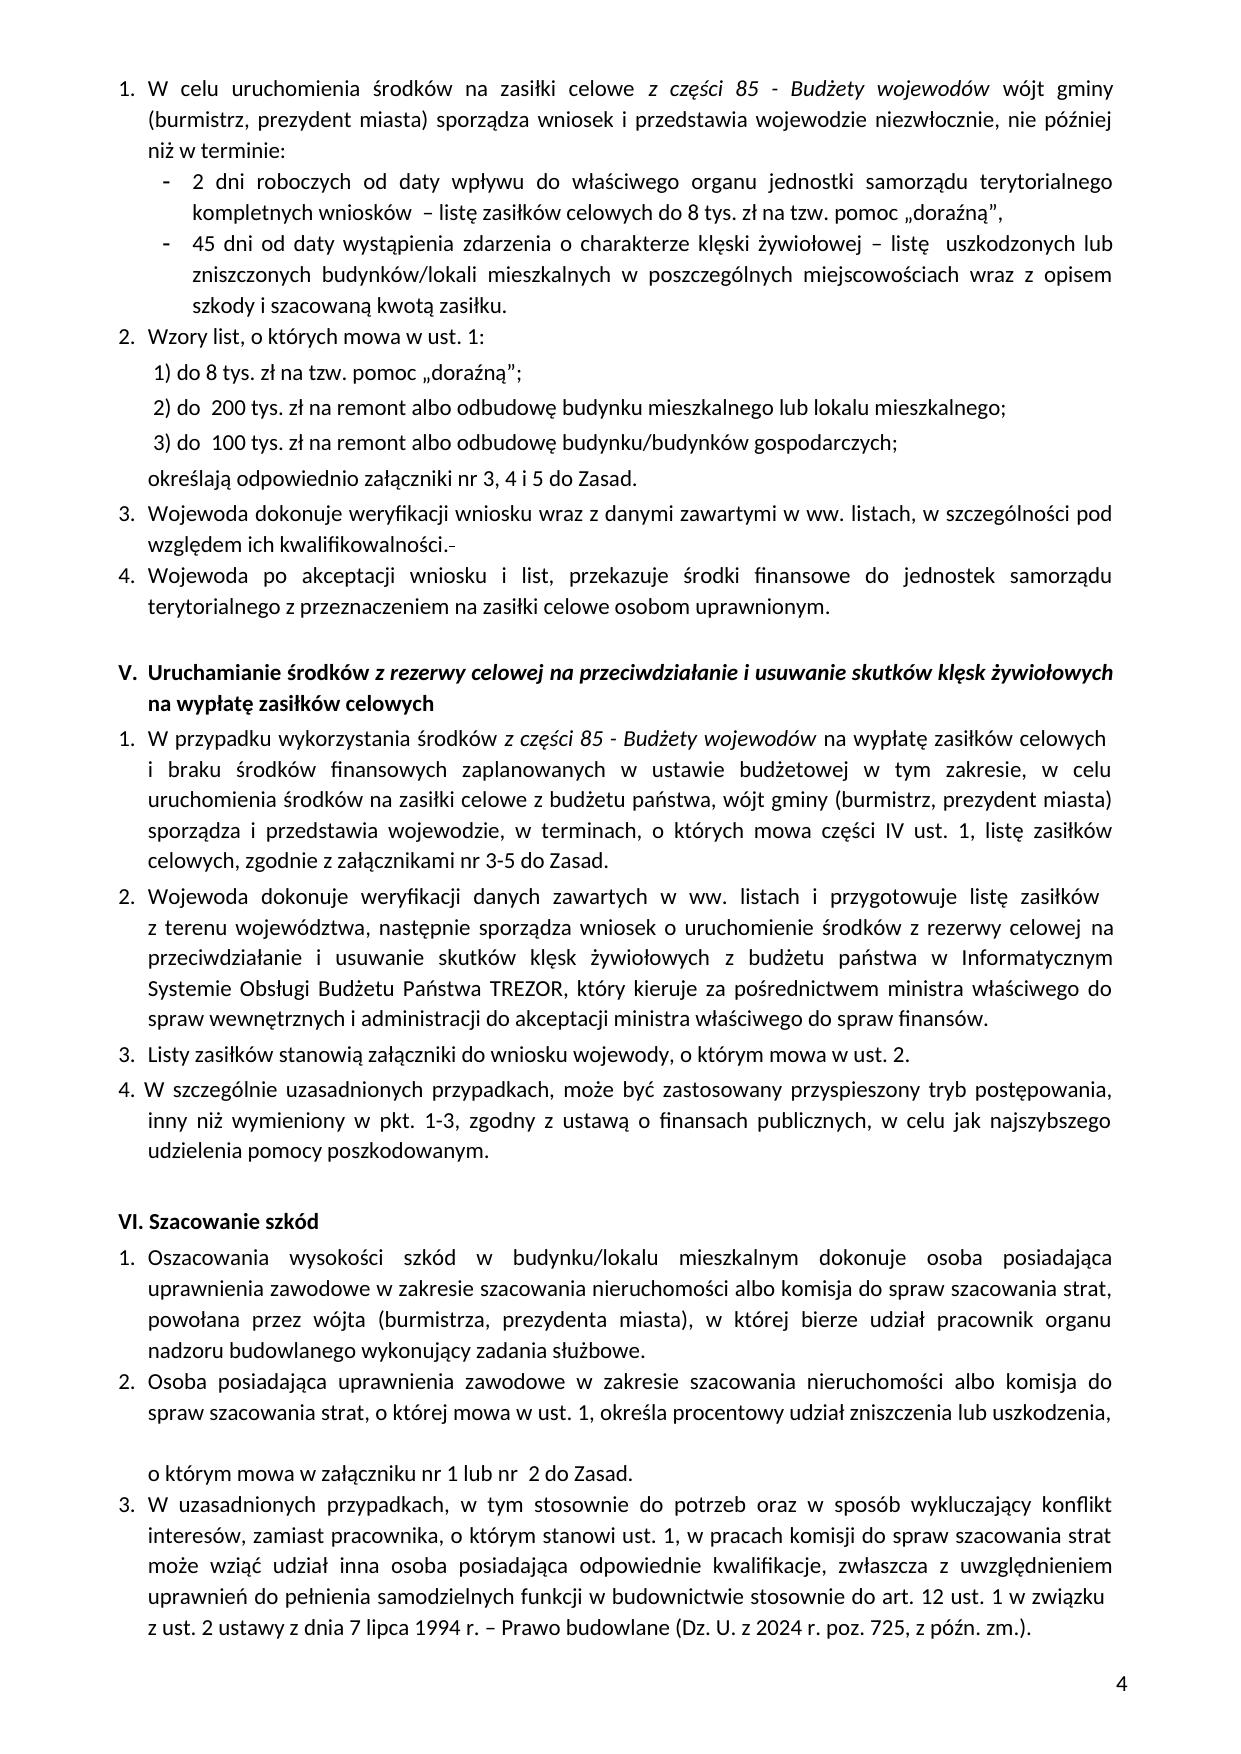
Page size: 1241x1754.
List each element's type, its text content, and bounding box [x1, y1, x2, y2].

list Oszacowania wysokości szkód w budynku/lokalu mieszkalnym dokonuje osoba posiadająca uprawnienia zawodowe w zakresie szacowania nieruchomości albo komisja do spraw szacowania strat, powołana przez wójta (burmistrza, prezydenta miasta), w której bierze udział pracownik organu nadzoru budowlanego wykonujący zadania służbowe. [118, 1243, 1114, 1364]
text 3. Listy zasiłków stanowią załączniki do wniosku wojewody, o którym mowa w ust. 2. [118, 1040, 1114, 1068]
list 2 dni roboczych od daty wpływu do właściwego organu jednostki samorządu terytorialnego kompletnych wniosków – listę zasiłków celowych do 8 tys. zł na tzw. pomoc „doraźną”, [162, 167, 1114, 226]
list W uzasadnionych przypadkach, w tym stosownie do potrzeb oraz w sposób wykluczający konflikt interesów, zamiast pracownika, o którym stanowi ust. 1, w pracach komisji do spraw szacowania strat może wziąć udział inna osoba posiadająca odpowiednie kwalifikacje, zwłaszcza z uwzględnieniem uprawnień do pełnienia samodzielnych funkcji w budownictwie stosownie do art. 12 ust. 1 w związku z ust. 2 ustawy z dnia 7 lipca 1994 r. – Prawo budowlane (Dz. U. z 2024 r. poz. 725, z późn. zm.). [118, 1490, 1114, 1641]
list Wzory list, o których mowa w ust. 1: [118, 322, 1114, 350]
list W celu uruchomienia środków na zasiłki celowe z części 85 - Budżety wojewodów wójt gminy (burmistrz, prezydent miasta) sporządza wniosek i przedstawia wojewodzie niezwłocznie, nie później niż w terminie: [118, 74, 1114, 164]
list Osoba posiadająca uprawnienia zawodowe w zakresie szacowania nieruchomości albo komisja do spraw szacowania strat, o której mowa w ust. 1, określa procentowy udział zniszczenia lub uszkodzenia, o którym mowa w załączniku nr 1 lub nr 2 do Zasad. [118, 1367, 1114, 1487]
list Wojewoda dokonuje weryfikacji wniosku wraz z danymi zawartymi w ww. listach, w szczególności pod względem ich kwalifikowalności. [118, 499, 1114, 558]
text VI. Szacowanie szkód [118, 1207, 1114, 1235]
text 1. W przypadku wykorzystania środków z części 85 - Budżety wojewodów na wypłatę zasiłków celowych i braku środków finansowych zaplanowanych w ustawie budżetowej w tym zakresie, w celu uruchomienia środków na zasiłki celowe z budżetu państwa, wójt gminy (burmistrz, prezydent miasta) sporządza i przedstawia wojewodzie, w terminach, o których mowa części IV ust. 1, listę zasiłków celowych, zgodnie z załącznikami nr 3-5 do Zasad. [118, 724, 1114, 875]
text 4. W szczególnie uzasadnionych przypadkach, może być zastosowany przyspieszony tryb postępowania, inny niż wymieniony w pkt. 1-3, zgodny z ustawą o finansach publicznych, w celu jak najszybszego udzielenia pomocy poszkodowanym. [118, 1075, 1114, 1164]
list 45 dni od daty wystąpienia zdarzenia o charakterze klęski żywiołowej – listę uszkodzonych lub zniszczonych budynków/lokali mieszkalnych w poszczególnych miejscowościach wraz z opisem szkody i szacowaną kwotą zasiłku. [162, 229, 1114, 319]
text V. Uruchamianie środków z rezerwy celowej na przeciwdziałanie i usuwanie skutków klęsk żywiołowych na wypłatę zasiłków celowych [118, 658, 1114, 717]
text 3) do 100 tys. zł na remont albo odbudowę budynku/budynków gospodarczych; [148, 428, 1114, 456]
text 2) do 200 tys. zł na remont albo odbudowę budynku mieszkalnego lub lokalu mieszkalnego; [148, 393, 1114, 421]
text 1) do 8 tys. zł na tzw. pomoc „doraźną”; [148, 358, 1114, 386]
text określają odpowiednio załączniki nr 3, 4 i 5 do Zasad. [148, 464, 1114, 492]
text 2. Wojewoda dokonuje weryfikacji danych zawartych w ww. listach i przygotowuje listę zasiłków z terenu województwa, następnie sporządza wniosek o uruchomienie środków z rezerwy celowej na przeciwdziałanie i usuwanie skutków klęsk żywiołowych z budżetu państwa w Informatycznym Systemie Obsługi Budżetu Państwa TREZOR, który kieruje za pośrednictwem ministra właściwego do spraw wewnętrznych i administracji do akceptacji ministra właściwego do spraw finansów. [118, 882, 1114, 1032]
list Wojewoda po akceptacji wniosku i list, przekazuje środki finansowe do jednostek samorządu terytorialnego z przeznaczeniem na zasiłki celowe osobom uprawnionym. [118, 561, 1114, 620]
